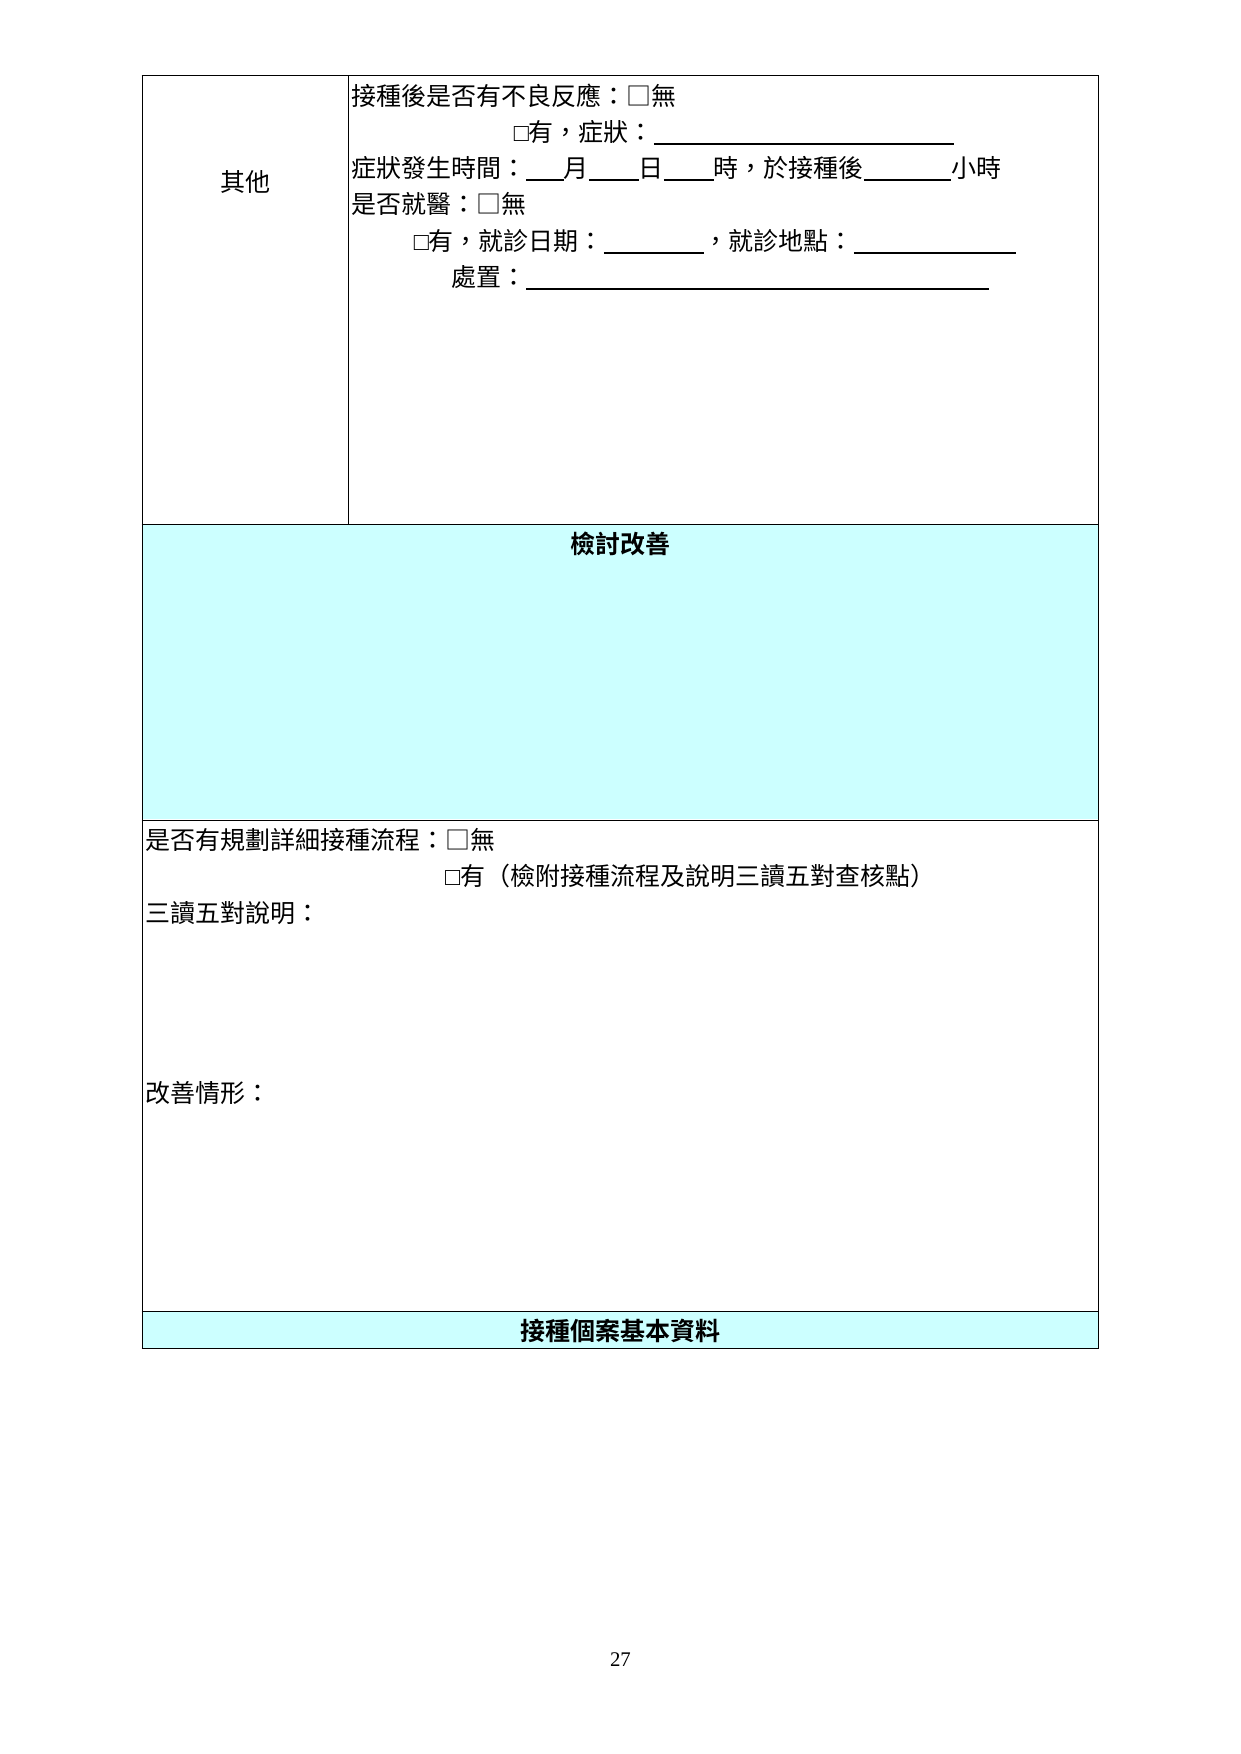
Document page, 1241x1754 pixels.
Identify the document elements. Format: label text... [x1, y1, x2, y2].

table_cell 是否有規劃詳細接種流程：□無 □有（檢附接種流程及說明三讀五對查核點） 三讀五對說明： 改善情形： [143, 821, 1098, 1311]
table_cell 其他 [143, 76, 348, 523]
table_cell 檢討改善 [143, 525, 1098, 819]
table_cell 接種後是否有不良反應：□無 □有，症狀： 症狀發生時間： 月 日 時，於接種後 小時 是否就醫：□無 □有，就診日期： ，就診地點： 處置： [349, 76, 1098, 523]
table_cell 接種個案基本資料 [143, 1312, 1098, 1348]
